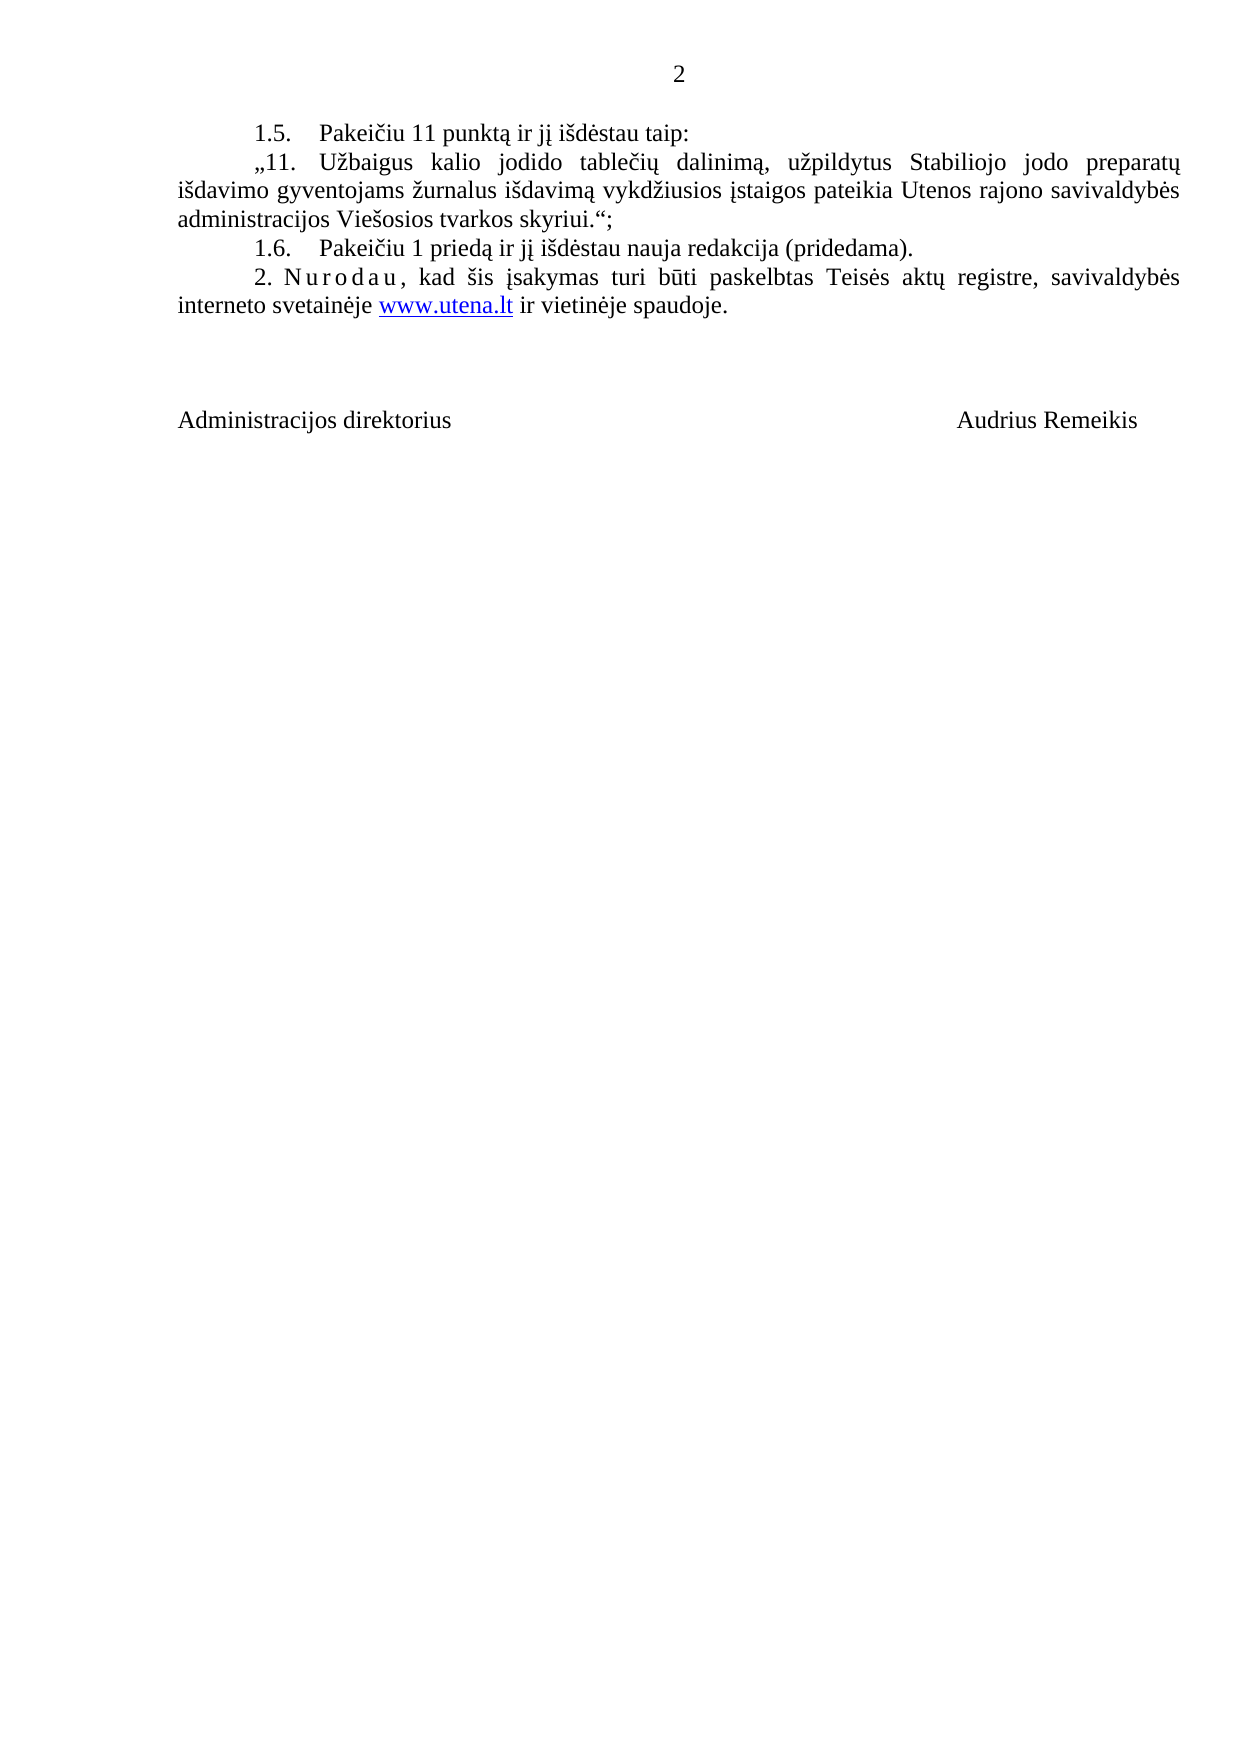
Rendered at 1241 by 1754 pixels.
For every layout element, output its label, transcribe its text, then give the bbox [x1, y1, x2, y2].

text 2. Nurodau, kad šis įsakymas turi būti paskelbtas Teisės aktų registre, savivaldybės interneto svetainėje www.utena.lt ir vietinėje spaudoje. [177, 262, 1181, 319]
text Administracijos direktorius Audrius Remeikis [177, 406, 1181, 434]
text „11. Užbaigus kalio jodido tablečių dalinimą, užpildytus Stabiliojo jodo preparatų išdavimo gyventojams žurnalus išdavimą vykdžiusios įstaigos pateikia Utenos rajono savivaldybės administracijos Viešosios tvarkos skyriui.“; [177, 147, 1181, 233]
text 1.5. Pakeičiu 11 punktą ir jį išdėstau taip: [177, 118, 1181, 147]
text 1.6. Pakeičiu 1 priedą ir jį išdėstau nauja redakcija (pridedama). [177, 233, 1181, 262]
